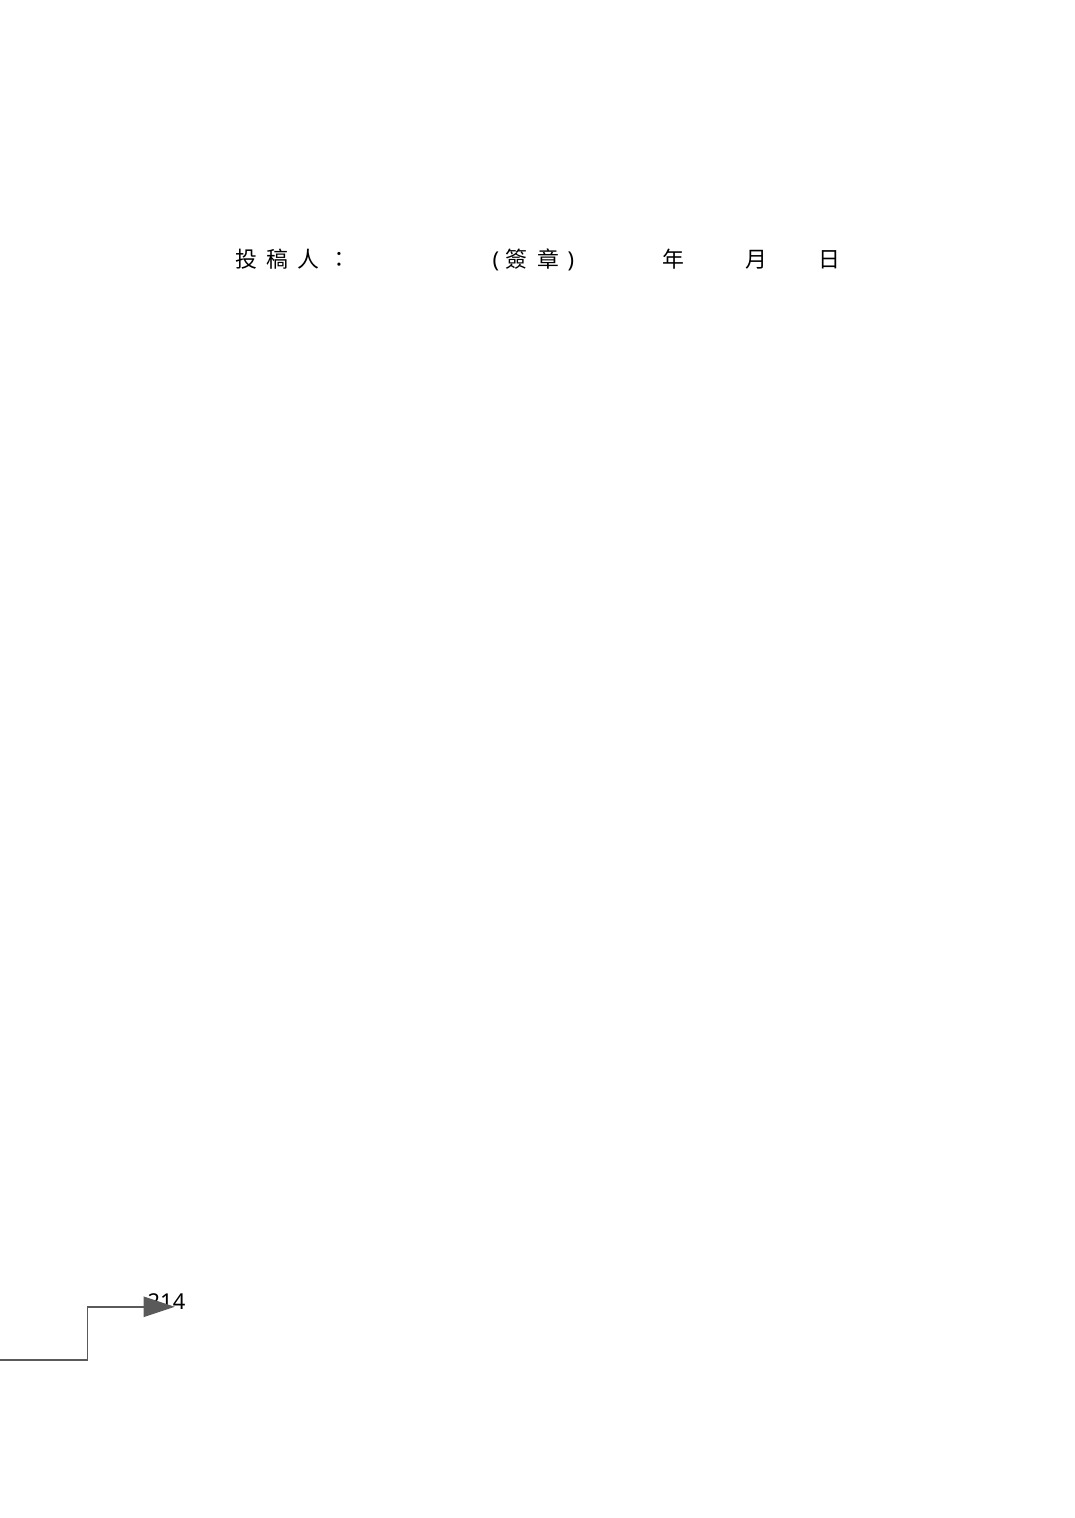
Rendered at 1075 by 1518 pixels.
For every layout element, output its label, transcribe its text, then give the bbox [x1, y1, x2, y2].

text 投稿人： (簽章) 年 月 日 [214, 205, 860, 268]
